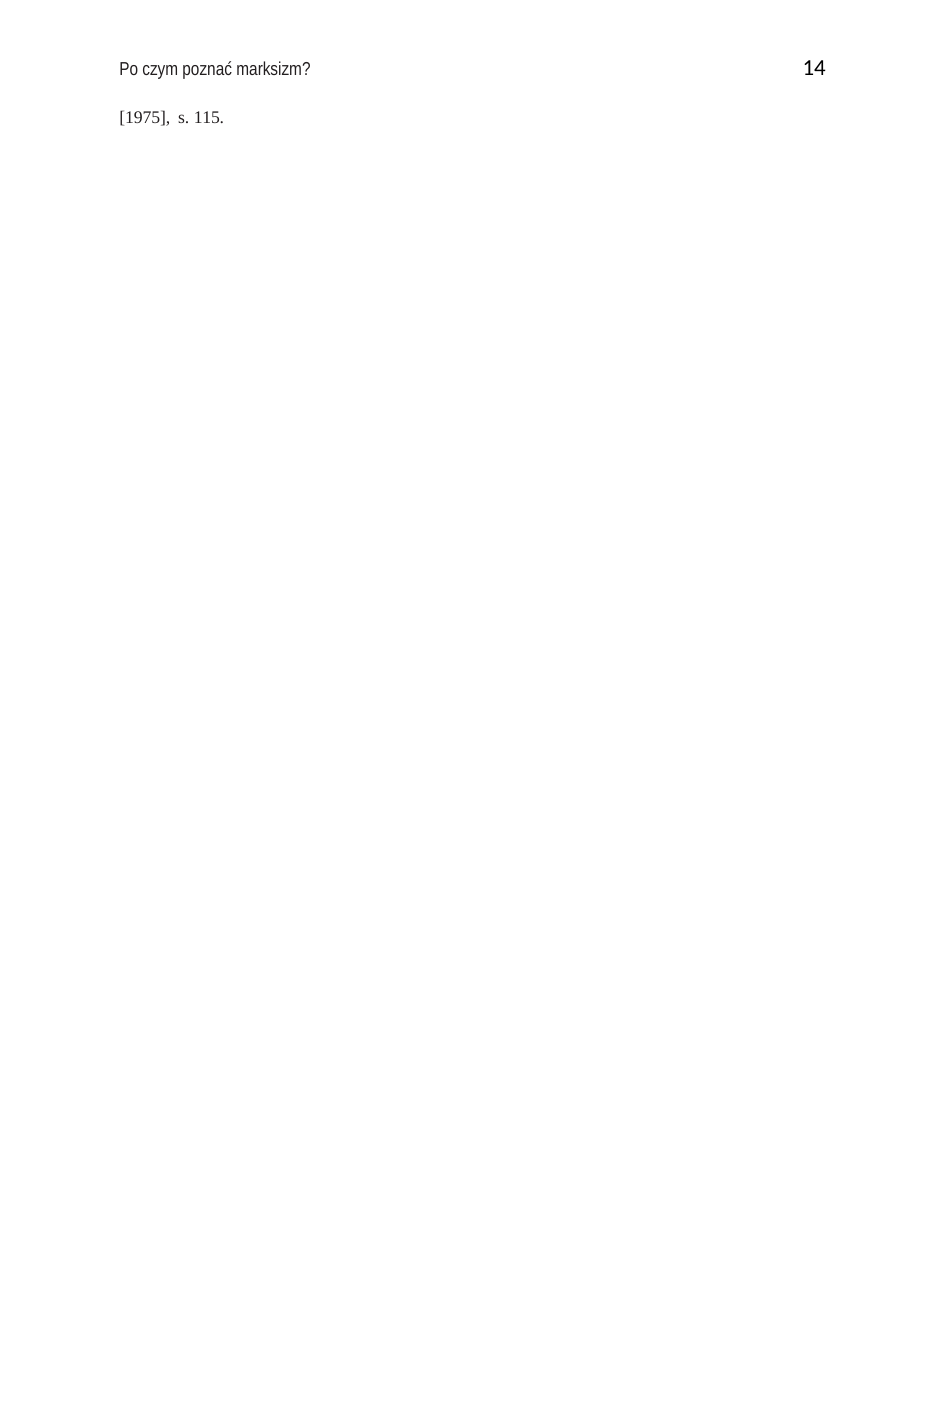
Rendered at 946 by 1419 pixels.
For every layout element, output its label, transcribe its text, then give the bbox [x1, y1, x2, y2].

text [1975], s. 115. [119, 107, 829, 127]
